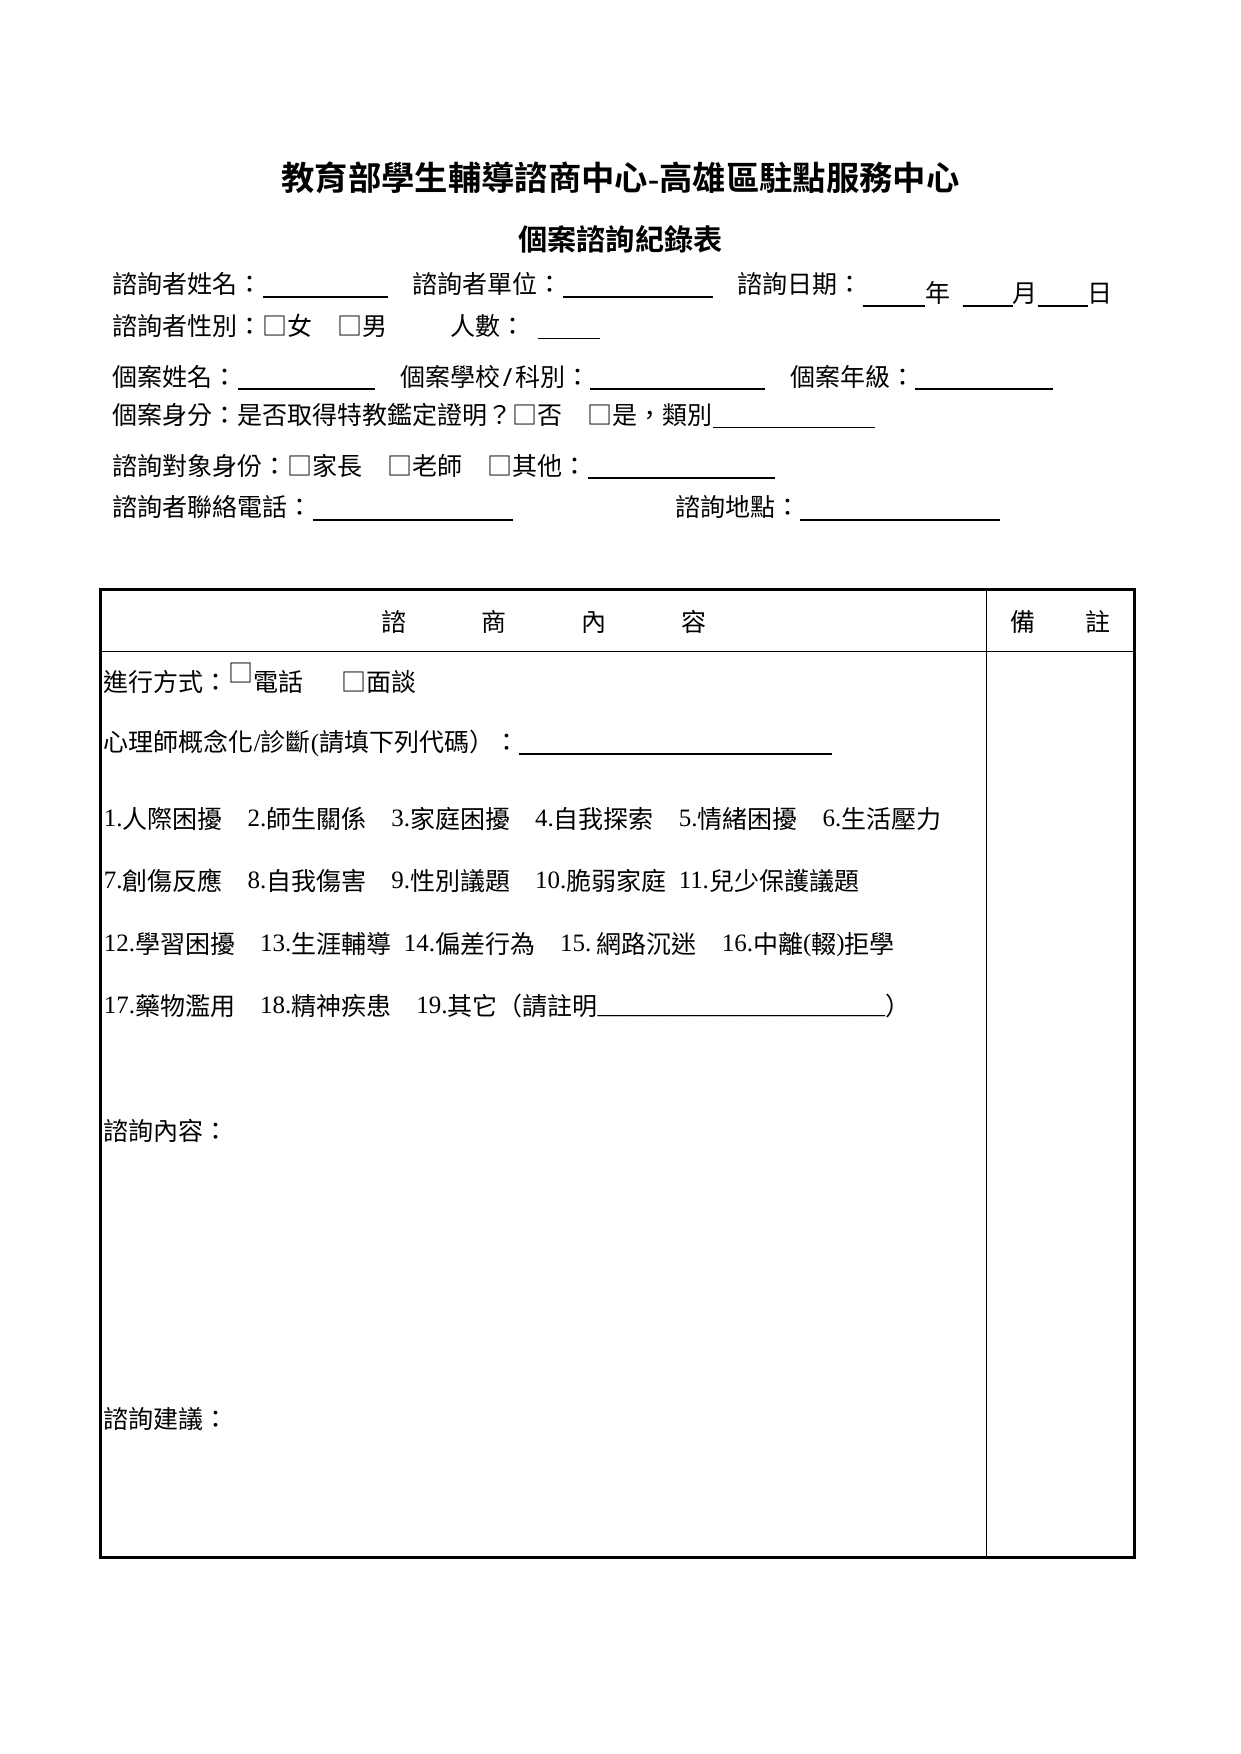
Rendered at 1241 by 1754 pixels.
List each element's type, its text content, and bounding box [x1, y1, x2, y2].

table_header 備 註 [987, 591, 1133, 651]
text 個案姓名： 個案學校/科別： 個案年級： [112, 353, 1128, 394]
text 諮詢者聯絡電話： 諮詢地點： [112, 483, 1128, 525]
table_cell 進行方式：□電話 □面談 心理師概念化/診斷(請填下列代碼）： 1.人際困擾 2.師生關係 3.家庭困擾 4.自我探索 5.情緒困擾 6.生活壓力 7.創傷反應 8.自我傷害 9.性別議題 10.脆弱家庭 11.兒少保護議題 12.學習困擾 13.生涯輔導 14.偏差行為 15. 網路沉迷 16.中離(輟)拒學 17.藥物濫用 18.精神疾患 19.其它（請註明_______________________） 諮詢內容： 諮詢建議： [102, 652, 986, 1556]
text 諮詢對象身份：□家長 □老師 □其他： [112, 442, 1128, 483]
text 教育部學生輔導諮商中心-高雄區駐點服務中心 [112, 151, 1128, 201]
table_header 諮 商 內 容 [102, 591, 986, 651]
text 諮詢者姓名： 諮詢者單位： 諮詢日期： 年 月 日 [112, 269, 1128, 311]
text 個案身分：是否取得特教鑑定證明？□否 □是，類別 [112, 400, 1128, 442]
table_cell [987, 652, 1133, 1556]
text 諮詢者性別：□女 □男 人數： [112, 311, 1128, 353]
text 個案諮詢紀錄表 [112, 210, 1128, 260]
